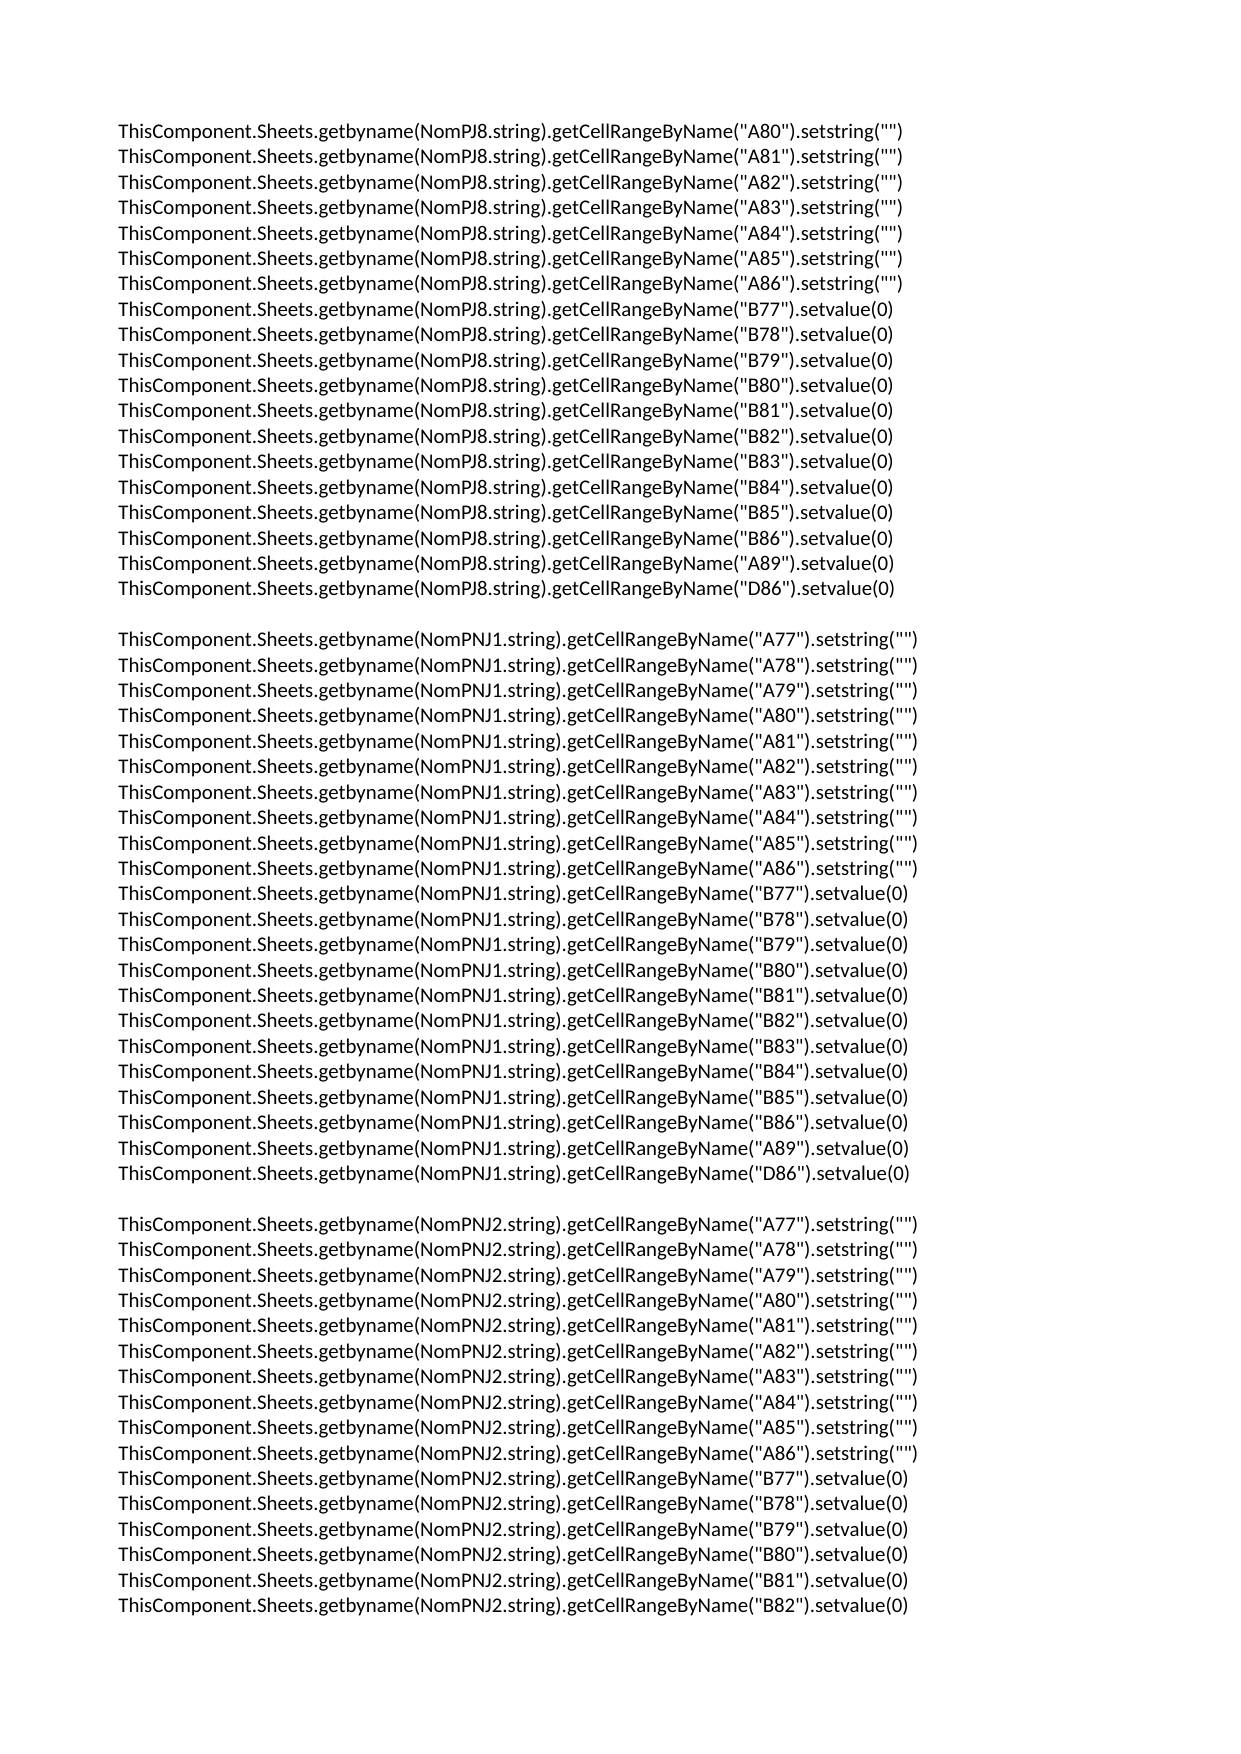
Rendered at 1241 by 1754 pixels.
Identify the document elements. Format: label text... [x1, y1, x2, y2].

text ThisComponent.Sheets.getbyname(NomPNJ2.string).getCellRangeByName("A78").setstring("") [118, 1236, 1122, 1262]
text ThisComponent.Sheets.getbyname(NomPNJ1.string).getCellRangeByName("A82").setstring("") [118, 753, 1122, 779]
text ThisComponent.Sheets.getbyname(NomPJ8.string).getCellRangeByName("B86").setvalue(0) [118, 525, 1122, 550]
text ThisComponent.Sheets.getbyname(NomPNJ2.string).getCellRangeByName("A79").setstring("") [118, 1262, 1122, 1287]
text ThisComponent.Sheets.getbyname(NomPJ8.string).getCellRangeByName("B78").setvalue(0) [118, 321, 1122, 347]
text ThisComponent.Sheets.getbyname(NomPNJ1.string).getCellRangeByName("A78").setstring("") [118, 652, 1122, 677]
text ThisComponent.Sheets.getbyname(NomPNJ2.string).getCellRangeByName("A81").setstring("") [118, 1313, 1122, 1338]
text ThisComponent.Sheets.getbyname(NomPNJ1.string).getCellRangeByName("A84").setstring("") [118, 804, 1122, 830]
text ThisComponent.Sheets.getbyname(NomPJ8.string).getCellRangeByName("A86").setstring("") [118, 271, 1122, 296]
text ThisComponent.Sheets.getbyname(NomPNJ2.string).getCellRangeByName("B80").setvalue(0) [118, 1541, 1122, 1567]
text ThisComponent.Sheets.getbyname(NomPNJ1.string).getCellRangeByName("D86").setvalue(0) [118, 1160, 1122, 1186]
text ThisComponent.Sheets.getbyname(NomPJ8.string).getCellRangeByName("B80").setvalue(0) [118, 372, 1122, 398]
text ThisComponent.Sheets.getbyname(NomPNJ1.string).getCellRangeByName("B85").setvalue(0) [118, 1084, 1122, 1109]
text ThisComponent.Sheets.getbyname(NomPNJ2.string).getCellRangeByName("B81").setvalue(0) [118, 1567, 1122, 1592]
text ThisComponent.Sheets.getbyname(NomPNJ1.string).getCellRangeByName("B80").setvalue(0) [118, 957, 1122, 982]
text ThisComponent.Sheets.getbyname(NomPNJ1.string).getCellRangeByName("B83").setvalue(0) [118, 1033, 1122, 1058]
text ThisComponent.Sheets.getbyname(NomPNJ2.string).getCellRangeByName("B82").setvalue(0) [118, 1592, 1122, 1618]
text ThisComponent.Sheets.getbyname(NomPJ8.string).getCellRangeByName("A82").setstring("") [118, 169, 1122, 194]
text ThisComponent.Sheets.getbyname(NomPNJ2.string).getCellRangeByName("A85").setstring("") [118, 1414, 1122, 1440]
text ThisComponent.Sheets.getbyname(NomPNJ2.string).getCellRangeByName("A77").setstring("") [118, 1211, 1122, 1236]
text ThisComponent.Sheets.getbyname(NomPNJ1.string).getCellRangeByName("B79").setvalue(0) [118, 931, 1122, 957]
text ThisComponent.Sheets.getbyname(NomPJ8.string).getCellRangeByName("B79").setvalue(0) [118, 347, 1122, 372]
text ThisComponent.Sheets.getbyname(NomPJ8.string).getCellRangeByName("B82").setvalue(0) [118, 423, 1122, 448]
text ThisComponent.Sheets.getbyname(NomPNJ1.string).getCellRangeByName("B82").setvalue(0) [118, 1008, 1122, 1033]
text ThisComponent.Sheets.getbyname(NomPJ8.string).getCellRangeByName("A81").setstring("") [118, 143, 1122, 169]
text ThisComponent.Sheets.getbyname(NomPNJ1.string).getCellRangeByName("A81").setstring("") [118, 728, 1122, 753]
text ThisComponent.Sheets.getbyname(NomPNJ1.string).getCellRangeByName("B84").setvalue(0) [118, 1058, 1122, 1084]
text ThisComponent.Sheets.getbyname(NomPNJ1.string).getCellRangeByName("B78").setvalue(0) [118, 906, 1122, 931]
text ThisComponent.Sheets.getbyname(NomPJ8.string).getCellRangeByName("B81").setvalue(0) [118, 398, 1122, 423]
text ThisComponent.Sheets.getbyname(NomPJ8.string).getCellRangeByName("A84").setstring("") [118, 220, 1122, 245]
text ThisComponent.Sheets.getbyname(NomPJ8.string).getCellRangeByName("D86").setvalue(0) [118, 576, 1122, 601]
text ThisComponent.Sheets.getbyname(NomPNJ2.string).getCellRangeByName("A82").setstring("") [118, 1338, 1122, 1363]
text ThisComponent.Sheets.getbyname(NomPNJ1.string).getCellRangeByName("B77").setvalue(0) [118, 881, 1122, 906]
text ThisComponent.Sheets.getbyname(NomPNJ1.string).getCellRangeByName("A80").setstring("") [118, 703, 1122, 728]
text ThisComponent.Sheets.getbyname(NomPNJ2.string).getCellRangeByName("A83").setstring("") [118, 1363, 1122, 1389]
text ThisComponent.Sheets.getbyname(NomPNJ1.string).getCellRangeByName("A86").setstring("") [118, 855, 1122, 881]
text ThisComponent.Sheets.getbyname(NomPJ8.string).getCellRangeByName("B83").setvalue(0) [118, 448, 1122, 474]
text ThisComponent.Sheets.getbyname(NomPJ8.string).getCellRangeByName("A83").setstring("") [118, 194, 1122, 220]
text ThisComponent.Sheets.getbyname(NomPNJ1.string).getCellRangeByName("B86").setvalue(0) [118, 1109, 1122, 1135]
text ThisComponent.Sheets.getbyname(NomPJ8.string).getCellRangeByName("A80").setstring("") [118, 118, 1122, 143]
text ThisComponent.Sheets.getbyname(NomPJ8.string).getCellRangeByName("A85").setstring("") [118, 245, 1122, 271]
text ThisComponent.Sheets.getbyname(NomPNJ2.string).getCellRangeByName("B78").setvalue(0) [118, 1491, 1122, 1516]
text ThisComponent.Sheets.getbyname(NomPNJ1.string).getCellRangeByName("A89").setvalue(0) [118, 1135, 1122, 1160]
text ThisComponent.Sheets.getbyname(NomPJ8.string).getCellRangeByName("A89").setvalue(0) [118, 550, 1122, 576]
text ThisComponent.Sheets.getbyname(NomPJ8.string).getCellRangeByName("B84").setvalue(0) [118, 474, 1122, 499]
text ThisComponent.Sheets.getbyname(NomPNJ2.string).getCellRangeByName("A84").setstring("") [118, 1389, 1122, 1414]
text ThisComponent.Sheets.getbyname(NomPNJ2.string).getCellRangeByName("B79").setvalue(0) [118, 1516, 1122, 1541]
text ThisComponent.Sheets.getbyname(NomPNJ1.string).getCellRangeByName("A83").setstring("") [118, 779, 1122, 804]
text ThisComponent.Sheets.getbyname(NomPNJ1.string).getCellRangeByName("A77").setstring("") [118, 626, 1122, 652]
text ThisComponent.Sheets.getbyname(NomPNJ1.string).getCellRangeByName("A79").setstring("") [118, 677, 1122, 703]
text ThisComponent.Sheets.getbyname(NomPNJ1.string).getCellRangeByName("B81").setvalue(0) [118, 982, 1122, 1008]
text ThisComponent.Sheets.getbyname(NomPNJ2.string).getCellRangeByName("A86").setstring("") [118, 1440, 1122, 1465]
text ThisComponent.Sheets.getbyname(NomPJ8.string).getCellRangeByName("B85").setvalue(0) [118, 499, 1122, 525]
text ThisComponent.Sheets.getbyname(NomPNJ2.string).getCellRangeByName("B77").setvalue(0) [118, 1465, 1122, 1491]
text ThisComponent.Sheets.getbyname(NomPNJ1.string).getCellRangeByName("A85").setstring("") [118, 830, 1122, 855]
text ThisComponent.Sheets.getbyname(NomPNJ2.string).getCellRangeByName("A80").setstring("") [118, 1287, 1122, 1313]
text ThisComponent.Sheets.getbyname(NomPJ8.string).getCellRangeByName("B77").setvalue(0) [118, 296, 1122, 321]
